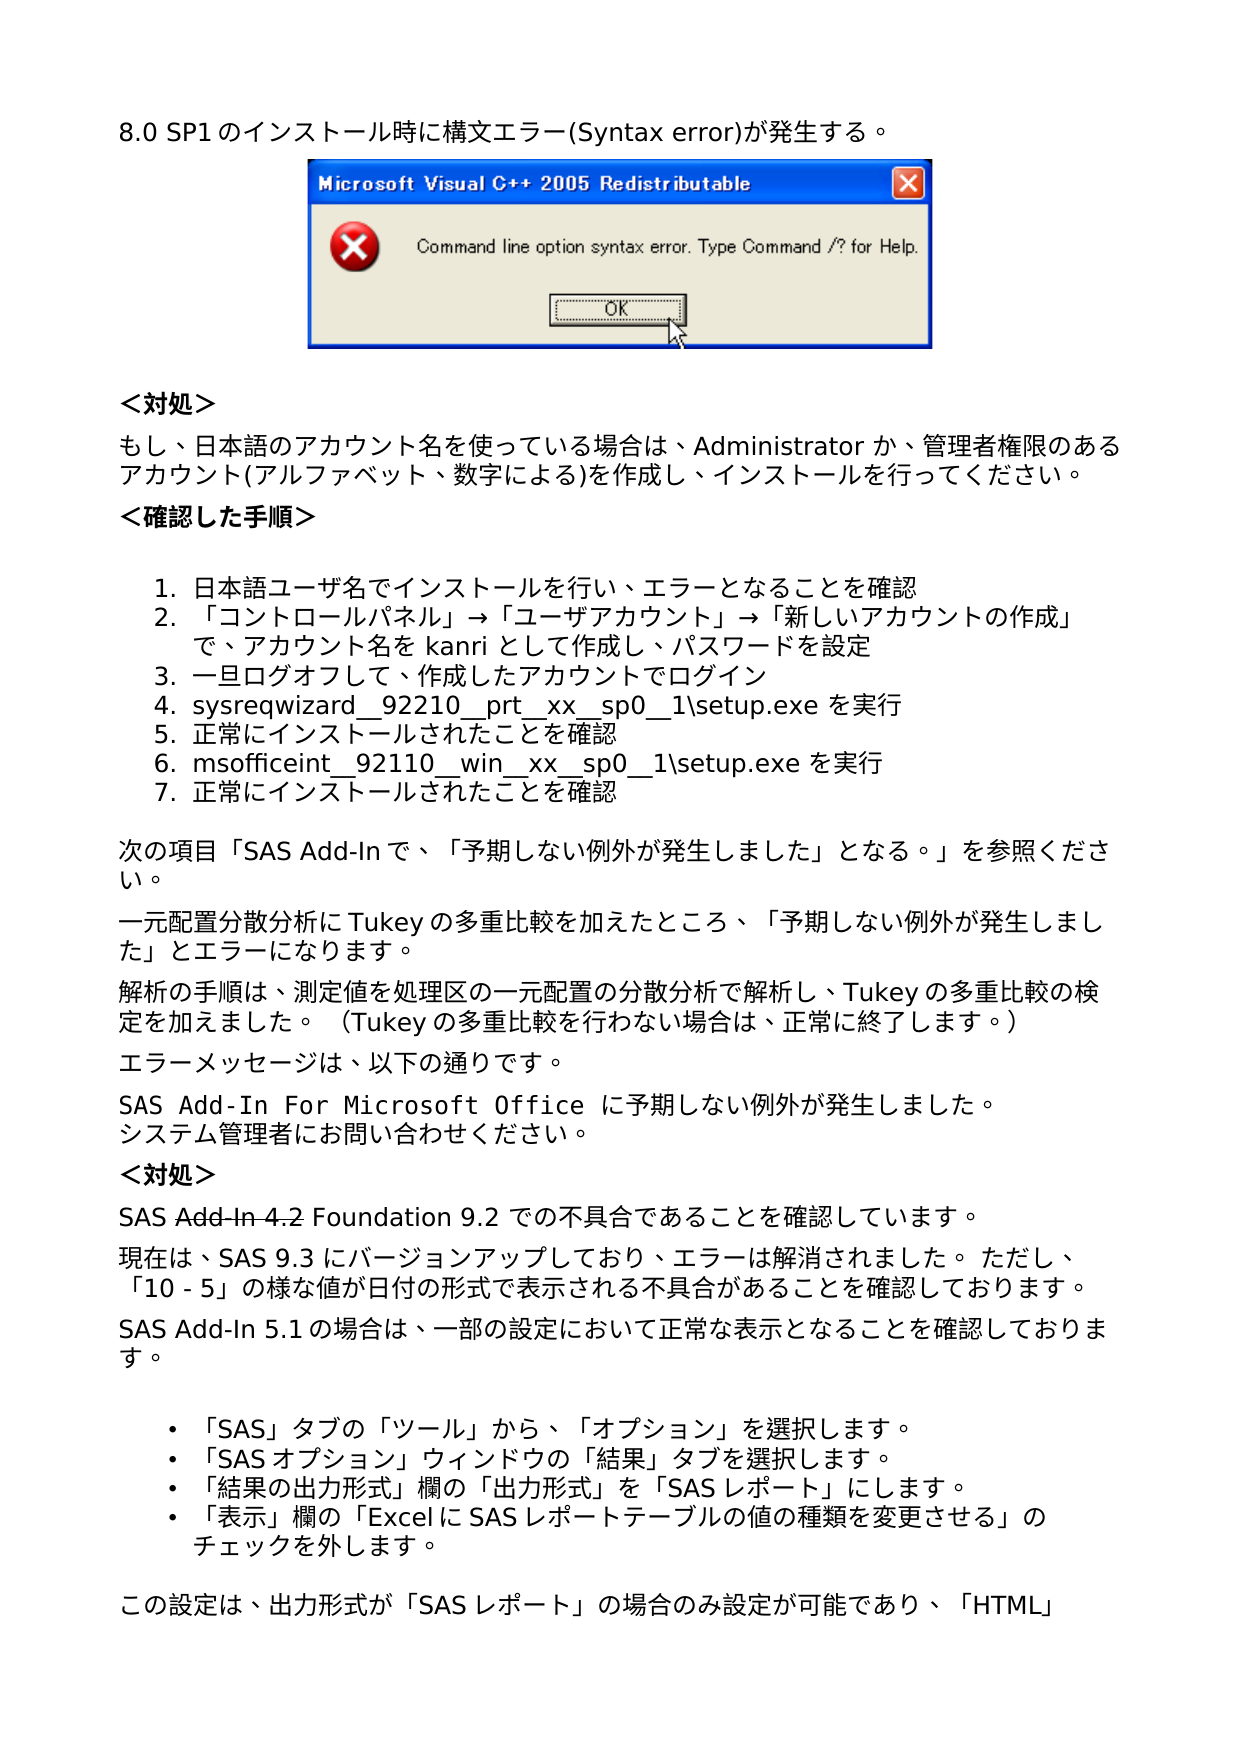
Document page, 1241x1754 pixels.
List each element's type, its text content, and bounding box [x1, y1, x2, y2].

list sysreqwizard__92210__prt__xx__sp0__1\setup.exe を実行 [177, 691, 1122, 720]
list 「SAS」タブの「ツール」から、「オプション」を選択します。 [177, 1416, 1122, 1445]
text 解析の手順は、測定値を処理区の一元配置の分散分析で解析し、Tukeyの多重比較の検定を加えました。 （Tukeyの多重比較を行わない場合は、正常に終了します。） [118, 979, 1122, 1037]
list 日本語ユーザ名でインストールを行い、エラーとなることを確認 [177, 574, 1122, 603]
text もし、日本語のアカウント名を使っている場合は、Administrator か、管理者権限のあるアカウント(アルファベット、数字による)を作成し、インストールを行ってください。 [118, 432, 1122, 491]
text ＜対処＞ [118, 391, 1122, 420]
picture [307, 159, 933, 349]
list 一旦ログオフして、作成したアカウントでログイン [177, 662, 1122, 691]
text SAS Add-In 4.2 Foundation 9.2 での不具合であることを確認しています。 [118, 1203, 1122, 1232]
text 8.0 SP1のインストール時に構文エラー(Syntax error)が発生する。 [118, 118, 1122, 147]
list 「表示」欄の「ExcelにSASレポートテーブルの値の種類を変更させる」のチェックを外します。 [177, 1503, 1122, 1562]
text この設定は、出力形式が「SASレポート」の場合のみ設定が可能であり、「HTML」 [118, 1591, 1122, 1620]
list 正常にインストールされたことを確認 [177, 720, 1122, 749]
text 一元配置分散分析にTukeyの多重比較を加えたところ、「予期しない例外が発生しました」とエラーになります。 [118, 908, 1122, 966]
list 「結果の出力形式」欄の「出力形式」を「SASレポート」にします。 [177, 1474, 1122, 1503]
text ＜対処＞ [118, 1161, 1122, 1190]
text 次の項目「SAS Add-Inで、「予期しない例外が発生しました」となる。」を参照ください。 [118, 837, 1122, 895]
list msofficeint__92110__win__xx__sp0__1\setup.exe を実行 [177, 749, 1122, 778]
text 現在は、SAS 9.3 にバージョンアップしており、エラーは解消されました。 ただし、「10 - 5」の様な値が日付の形式で表示される不具合があることを確認しております。 [118, 1244, 1122, 1303]
list 「SASオプション」ウィンドウの「結果」タブを選択します。 [177, 1445, 1122, 1474]
list 「コントロールパネル」→「ユーザアカウント」→「新しいアカウントの作成」で、アカウント名を kanri として作成し、パスワードを設定 [177, 603, 1122, 662]
list 正常にインストールされたことを確認 [177, 778, 1122, 807]
text ＜確認した手順＞ [118, 503, 1122, 532]
text SAS Add-In For Microsoft Office に予期しない例外が発生しました。 システム管理者にお問い合わせください。 [118, 1091, 1122, 1149]
text SAS Add-In 5.1の場合は、一部の設定において正常な表示となることを確認しております。 [118, 1315, 1122, 1374]
text エラーメッセージは、以下の通りです。 [118, 1049, 1122, 1079]
